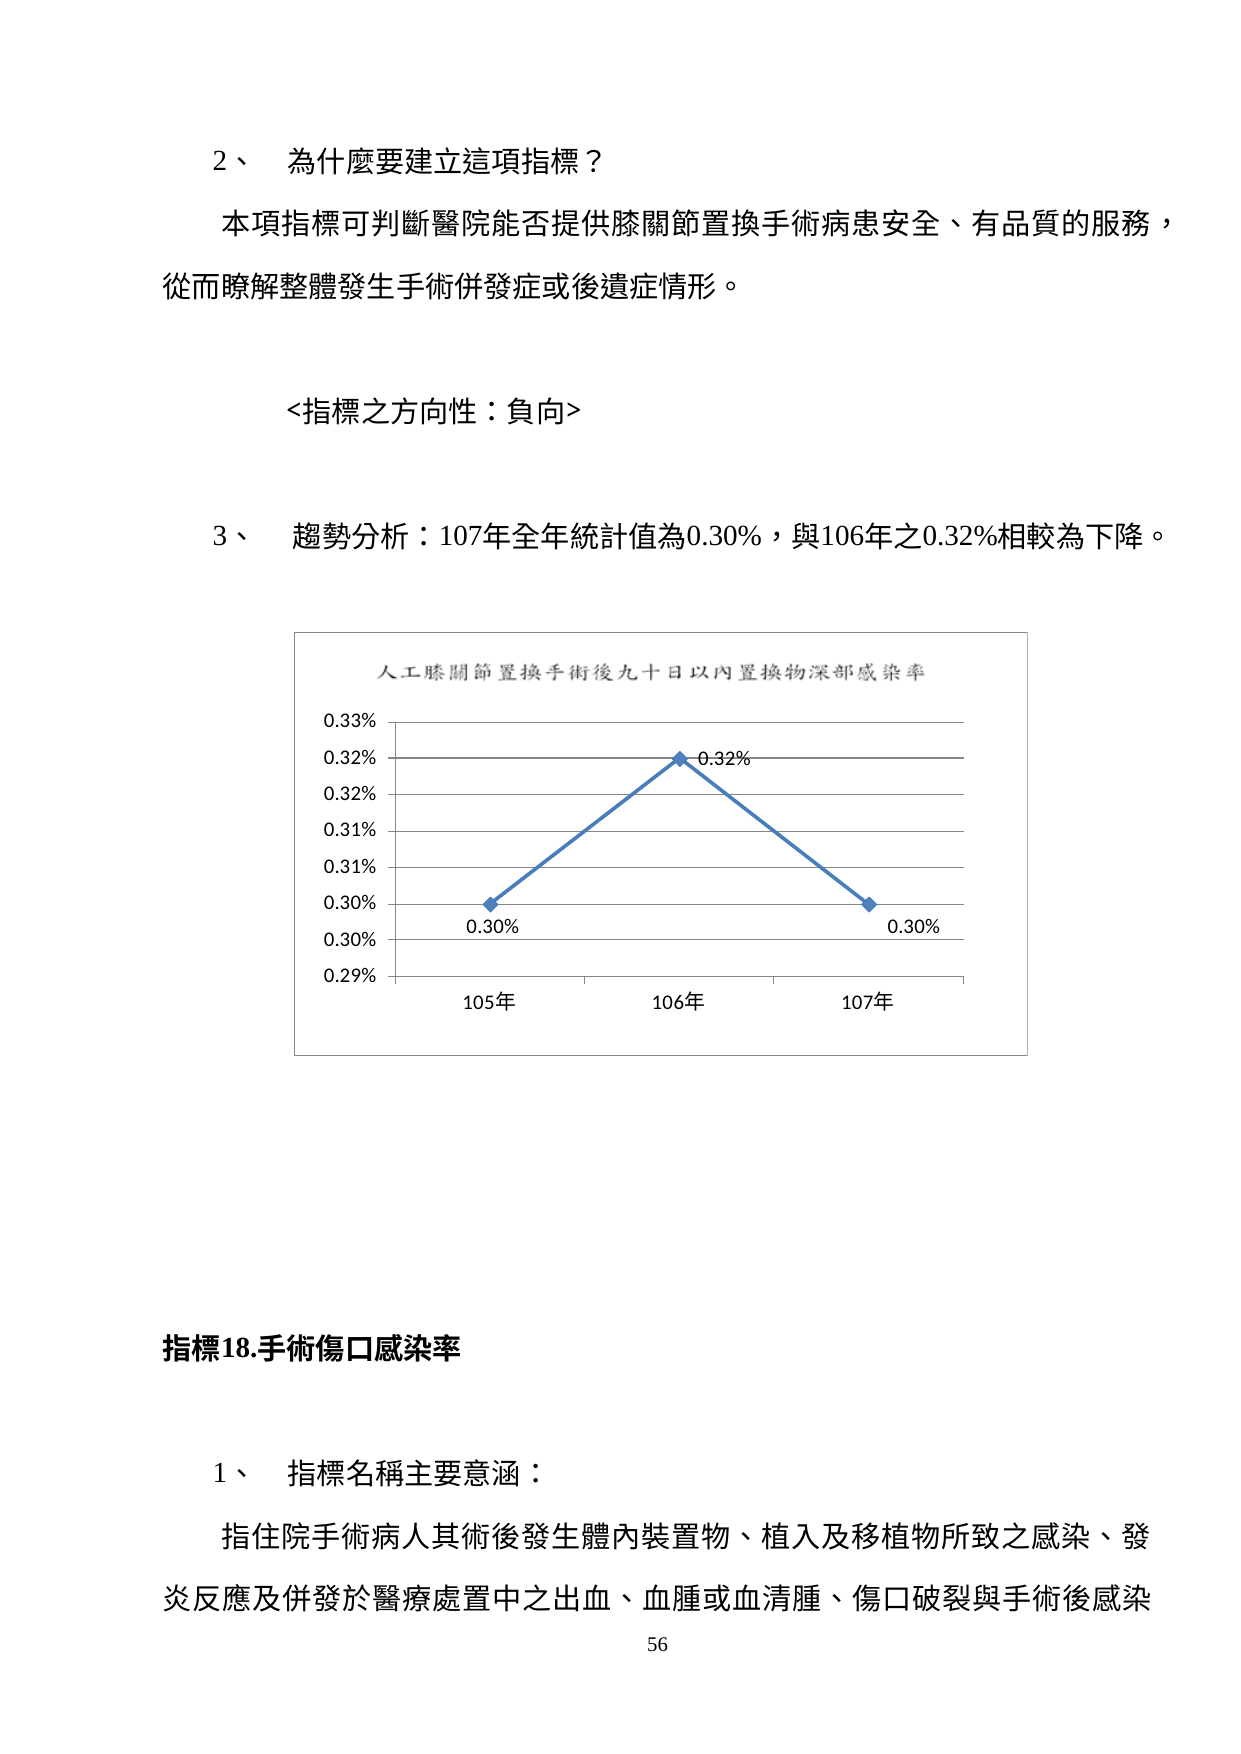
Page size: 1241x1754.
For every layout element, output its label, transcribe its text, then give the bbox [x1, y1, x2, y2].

text 本項指標可判斷醫院能否提供膝關節置換手術病患安全、有品質的服務，從而瞭解整體發生手術併發症或後遺症情形。 [162, 180, 1152, 305]
text 指標18.手術傷口感染率 [162, 1305, 1145, 1368]
list 指標名稱主要意涵： [212, 1430, 1145, 1493]
text 指住院手術病人其術後發生體內裝置物、植入及移植物所致之感染、發炎反應及併發於醫療處置中之出血、血腫或血清腫、傷口破裂與手術後感染 [162, 1493, 1152, 1618]
list 為什麼要建立這項指標？ [212, 118, 1145, 180]
text <指標之方向性：負向> [162, 368, 1152, 430]
list 趨勢分析：107年全年統計值為0.30%，與106年之0.32%相較為下降。 [212, 493, 1145, 555]
